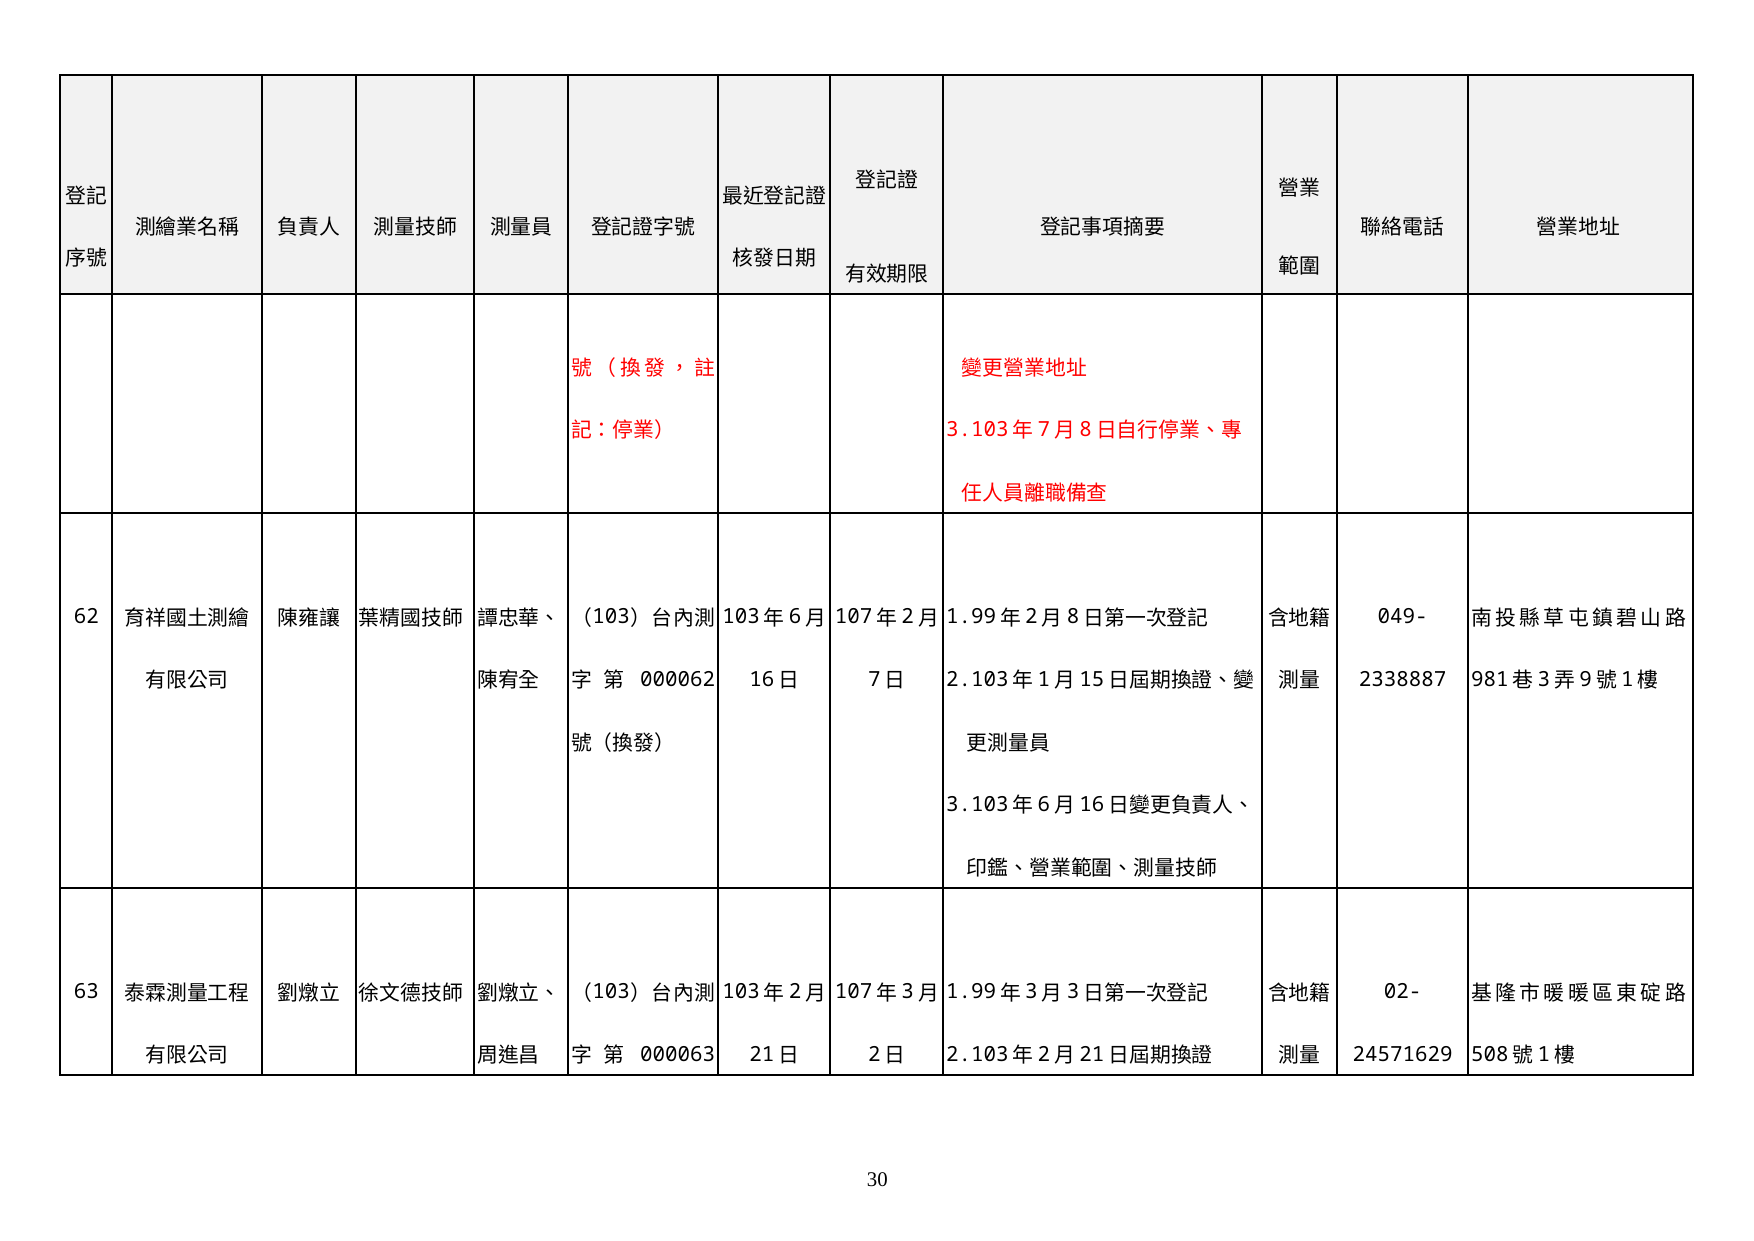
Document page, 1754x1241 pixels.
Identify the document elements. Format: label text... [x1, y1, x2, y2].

table_header 最近登記證核發日期 [719, 76, 829, 293]
table_cell 劉燉立、周進昌 [475, 889, 567, 1074]
table_cell [475, 295, 567, 512]
table_cell 號（換發，註記：停業） [569, 295, 717, 512]
table_cell [1338, 295, 1467, 512]
table_cell 107年3月2日 [831, 889, 942, 1074]
table_cell [113, 295, 261, 512]
table_cell （103）台內測字第000062號（換發） [569, 514, 717, 887]
table_cell 基隆市暖暖區東碇路508號1樓 [1469, 889, 1692, 1074]
table_cell 含地籍測量 [1263, 889, 1336, 1074]
table_cell 含地籍測量 [1263, 514, 1336, 887]
table_header 登記序號 [61, 76, 111, 293]
table_header 聯絡電話 [1338, 76, 1467, 293]
table_cell 103年6月16日 [719, 514, 829, 887]
table_cell 劉燉立 [263, 889, 355, 1074]
table_header 登記證 有效期限 [831, 76, 942, 293]
table_cell 049-2338887 [1338, 514, 1467, 887]
table_cell 南投縣草屯鎮碧山路981巷3弄9號1樓 [1469, 514, 1692, 887]
table_cell [719, 295, 829, 512]
table_cell 02-24571629 [1338, 889, 1467, 1074]
table_cell 63 [61, 889, 111, 1074]
table_header 營業 範圍 [1263, 76, 1336, 293]
table_header 營業地址 [1469, 76, 1692, 293]
table_cell 1.99年2月8日第一次登記 2.103年1月15日屆期換證、變更測量員 3.103年6月16日變更負責人、印鑑、營業範圍、測量技師 [944, 514, 1261, 887]
table_cell 62 [61, 514, 111, 887]
table_cell 育祥國土測繪有限公司 [113, 514, 261, 887]
table_cell 徐文德技師 [357, 889, 473, 1074]
table_cell 103年2月21日 [719, 889, 829, 1074]
table_cell （103）台內測字第000063 [569, 889, 717, 1074]
table_header 測量員 [475, 76, 567, 293]
table_cell 變更營業地址 3.103年7月8日自行停業、專任人員離職備查 [944, 295, 1261, 512]
table_header 測量技師 [357, 76, 473, 293]
table_cell [1469, 295, 1692, 512]
table_cell 107年2月7日 [831, 514, 942, 887]
table_cell [61, 295, 111, 512]
table_header 登記證字號 [569, 76, 717, 293]
table_cell 葉精國技師 [357, 514, 473, 887]
table_cell [831, 295, 942, 512]
table_cell 譚忠華、陳宥全 [475, 514, 567, 887]
table_header 測繪業名稱 [113, 76, 261, 293]
table_cell 陳雍讓 [263, 514, 355, 887]
table_cell 1.99年3月3日第一次登記 2.103年2月21日屆期換證 [944, 889, 1261, 1074]
table_cell [263, 295, 355, 512]
table_header 負責人 [263, 76, 355, 293]
table_cell [357, 295, 473, 512]
table_cell [1263, 295, 1336, 512]
table_header 登記事項摘要 [944, 76, 1261, 293]
table_cell 泰霖測量工程有限公司 [113, 889, 261, 1074]
